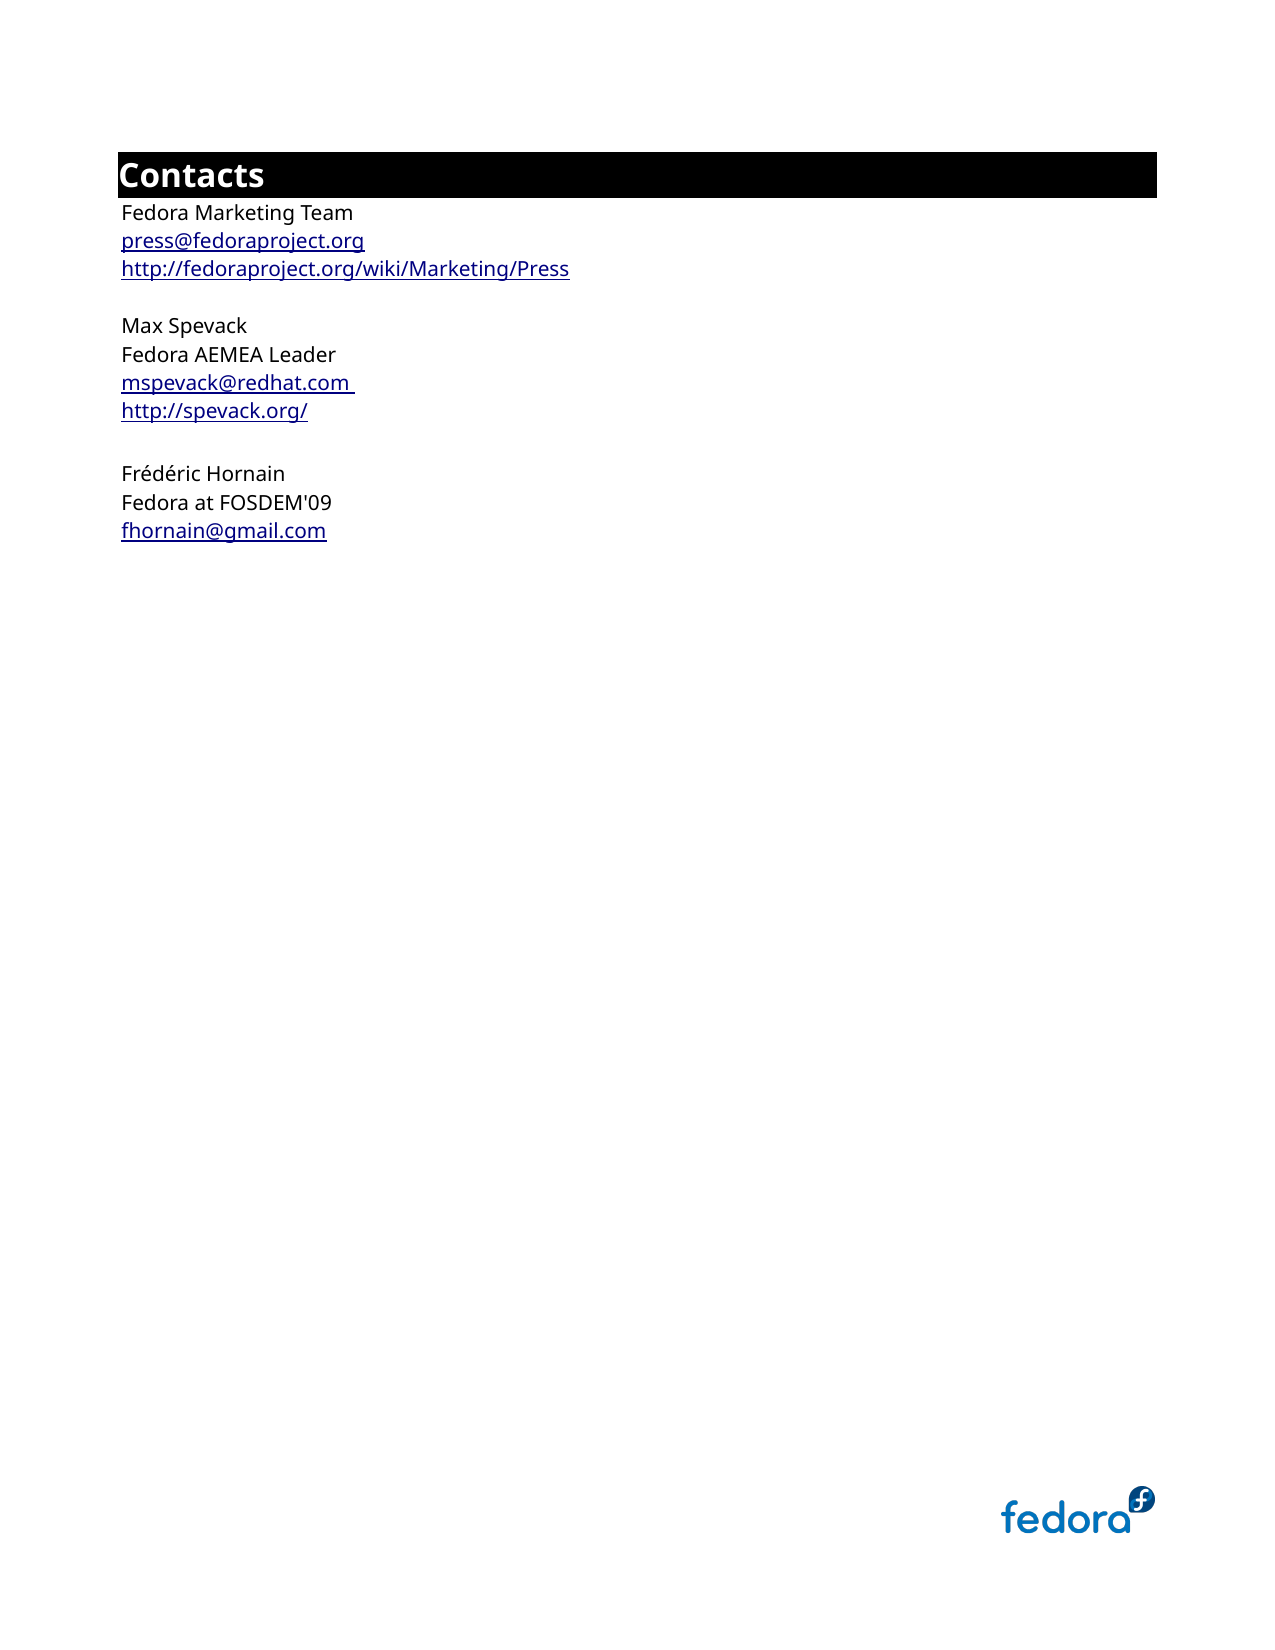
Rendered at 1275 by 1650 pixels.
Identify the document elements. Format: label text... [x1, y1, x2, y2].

text Fedora at FOSDEM'09 [121, 488, 1157, 516]
text http://spevack.org/ [121, 397, 1157, 425]
text press@fedoraproject.org [121, 226, 1157, 254]
text Fedora Marketing Team [121, 198, 1157, 226]
text Frédéric Hornain [121, 459, 1157, 488]
text Contacts [118, 152, 1157, 198]
text mspevack@redhat.com [121, 368, 1157, 397]
text Max Spevack [121, 311, 1157, 340]
text fhornain@gmail.com [121, 516, 1157, 544]
text http://fedoraproject.org/wiki/Marketing/Press [121, 254, 1157, 283]
picture [999, 1485, 1156, 1535]
text Fedora AEMEA Leader [121, 340, 1157, 368]
